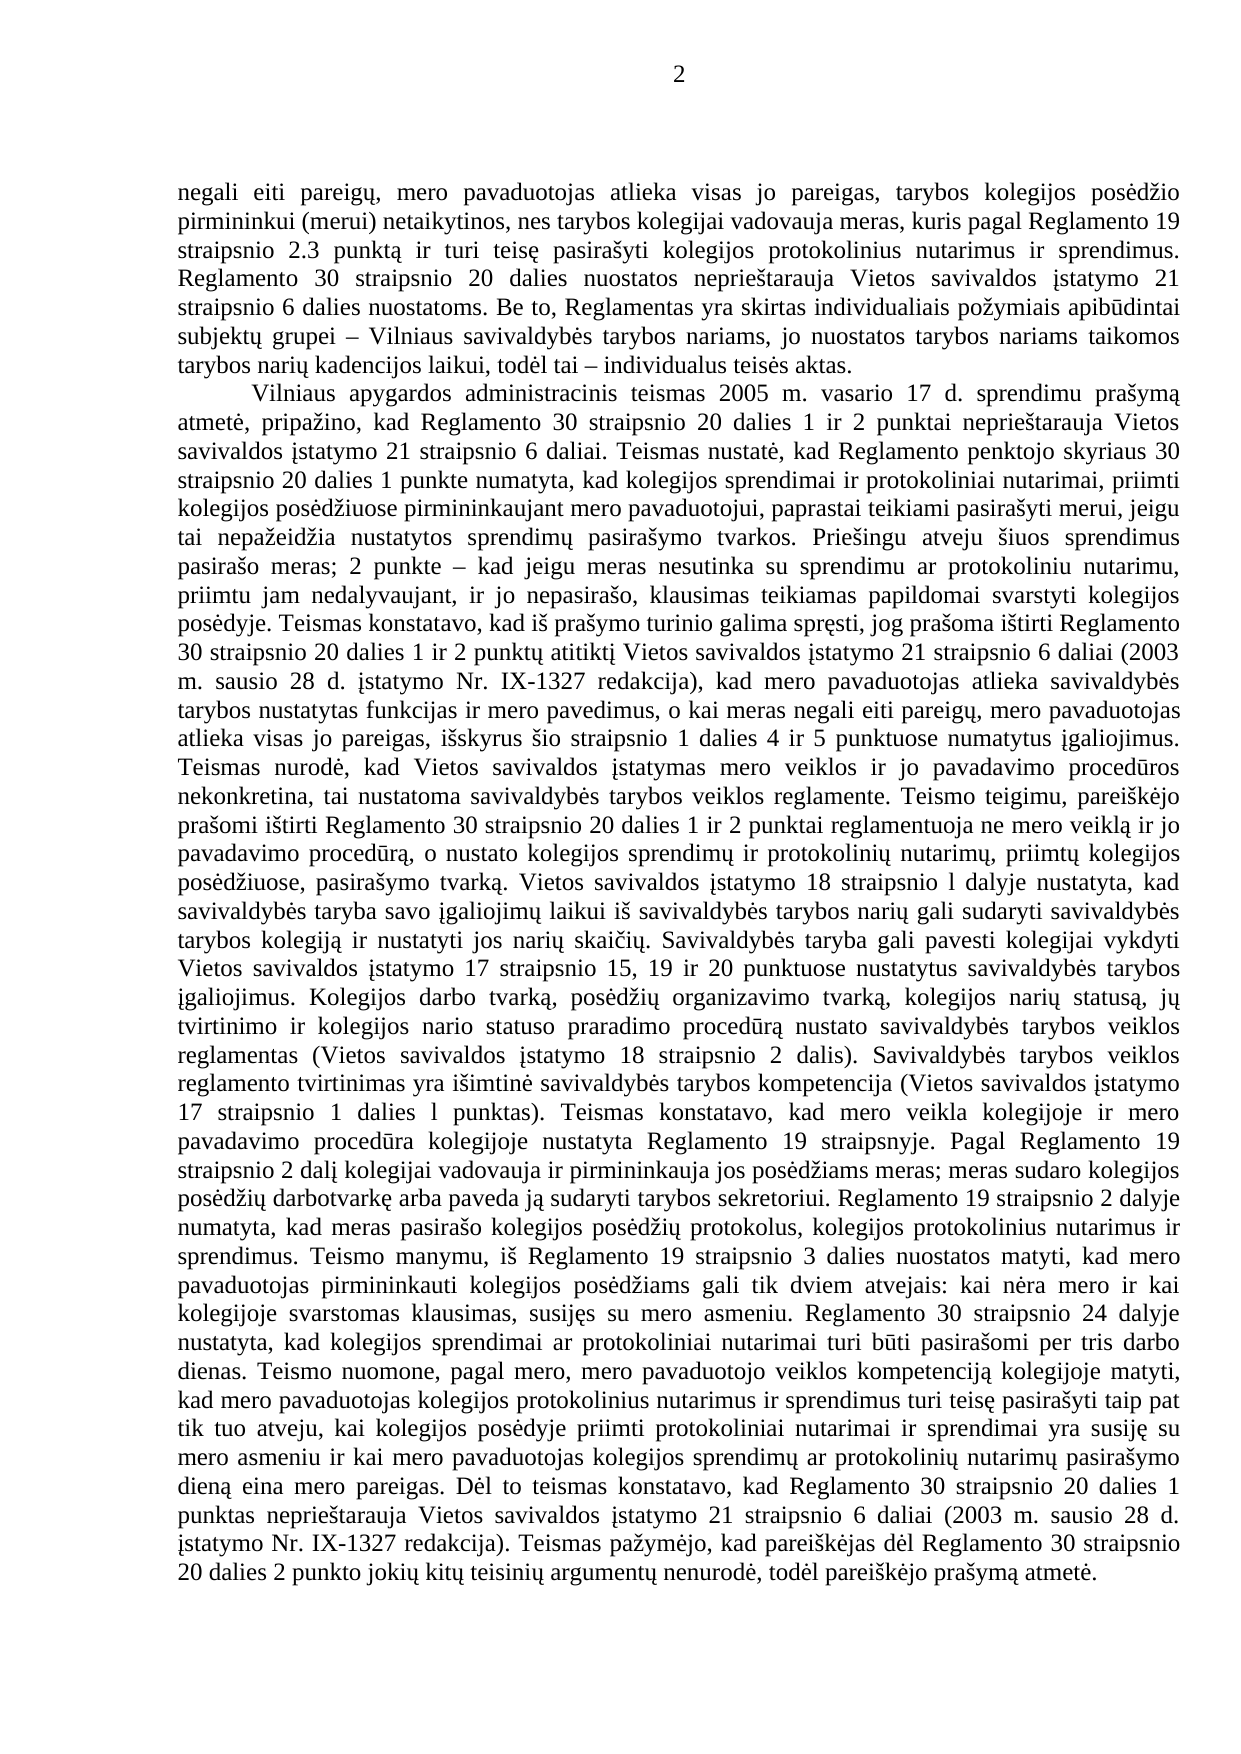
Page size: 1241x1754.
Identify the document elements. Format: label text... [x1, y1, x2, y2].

text negali eiti pareigų, mero pavaduotojas atlieka visas jo pareigas, tarybos kolegijos posėdžio pirmininkui (merui) netaikytinos, nes tarybos kolegijai vadovauja meras, kuris pagal Reglamento 19 straipsnio 2.3 punktą ir turi teisę pasirašyti kolegijos protokolinius nutarimus ir sprendimus. Reglamento 30 straipsnio 20 dalies nuostatos neprieštarauja Vietos savivaldos įstatymo 21 straipsnio 6 dalies nuostatoms. Be to, Reglamentas yra skirtas individualiais požymiais apibūdintai subjektų grupei – Vilniaus savivaldybės tarybos nariams, jo nuostatos tarybos nariams taikomos tarybos narių kadencijos laikui, todėl tai – individualus teisės aktas. [177, 177, 1181, 378]
text Vilniaus apygardos administracinis teismas 2005 m. vasario 17 d. sprendimu prašymą atmetė, pripažino, kad Reglamento 30 straipsnio 20 dalies 1 ir 2 punktai neprieštarauja Vietos savivaldos įstatymo 21 straipsnio 6 daliai. Teismas nustatė, kad Reglamento penktojo skyriaus 30 straipsnio 20 dalies 1 punkte numatyta, kad kolegijos sprendimai ir protokoliniai nutarimai, priimti kolegijos posėdžiuose pirmininkaujant mero pavaduotojui, paprastai teikiami pasirašyti merui, jeigu tai nepažeidžia nustatytos sprendimų pasirašymo tvarkos. Priešingu atveju šiuos sprendimus pasirašo meras; 2 punkte – kad jeigu meras nesutinka su sprendimu ar protokoliniu nutarimu, priimtu jam nedalyvaujant, ir jo nepasirašo, klausimas teikiamas papildomai svarstyti kolegijos posėdyje. Teismas konstatavo, kad iš prašymo turinio galima spręsti, jog prašoma ištirti Reglamento 30 straipsnio 20 dalies 1 ir 2 punktų atitiktį Vietos savivaldos įstatymo 21 straipsnio 6 daliai (2003 m. sausio 28 d. įstatymo Nr. IX-1327 redakcija), kad mero pavaduotojas atlieka savivaldybės tarybos nustatytas funkcijas ir mero pavedimus, o kai meras negali eiti pareigų, mero pavaduotojas atlieka visas jo pareigas, išskyrus šio straipsnio 1 dalies 4 ir 5 punktuose numatytus įgaliojimus. Teismas nurodė, kad Vietos savivaldos įstatymas mero veiklos ir jo pavadavimo procedūros nekonkretina, tai nustatoma savivaldybės tarybos veiklos reglamente. Teismo teigimu, pareiškėjo prašomi ištirti Reglamento 30 straipsnio 20 dalies 1 ir 2 punktai reglamentuoja ne mero veiklą ir jo pavadavimo procedūrą, o nustato kolegijos sprendimų ir protokolinių nutarimų, priimtų kolegijos posėdžiuose, pasirašymo tvarką. Vietos savivaldos įstatymo 18 straipsnio l dalyje nustatyta, kad savivaldybės taryba savo įgaliojimų laikui iš savivaldybės tarybos narių gali sudaryti savivaldybės tarybos kolegiją ir nustatyti jos narių skaičių. Savivaldybės taryba gali pavesti kolegijai vykdyti Vietos savivaldos įstatymo 17 straipsnio 15, 19 ir 20 punktuose nustatytus savivaldybės tarybos įgaliojimus. Kolegijos darbo tvarką, posėdžių organizavimo tvarką, kolegijos narių statusą, jų tvirtinimo ir kolegijos nario statuso praradimo procedūrą nustato savivaldybės tarybos veiklos reglamentas (Vietos savivaldos įstatymo 18 straipsnio 2 dalis). Savivaldybės tarybos veiklos reglamento tvirtinimas yra išimtinė savivaldybės tarybos kompetencija (Vietos savivaldos įstatymo 17 straipsnio 1 dalies l punktas). Teismas konstatavo, kad mero veikla kolegijoje ir mero pavadavimo procedūra kolegijoje nustatyta Reglamento 19 straipsnyje. Pagal Reglamento 19 straipsnio 2 dalį kolegijai vadovauja ir pirmininkauja jos posėdžiams meras; meras sudaro kolegijos posėdžių darbotvarkę arba paveda ją sudaryti tarybos sekretoriui. Reglamento 19 straipsnio 2 dalyje numatyta, kad meras pasirašo kolegijos posėdžių protokolus, kolegijos protokolinius nutarimus ir sprendimus. Teismo manymu, iš Reglamento 19 straipsnio 3 dalies nuostatos matyti, kad mero pavaduotojas pirmininkauti kolegijos posėdžiams gali tik dviem atvejais: kai nėra mero ir kai kolegijoje svarstomas klausimas, susijęs su mero asmeniu. Reglamento 30 straipsnio 24 dalyje nustatyta, kad kolegijos sprendimai ar protokoliniai nutarimai turi būti pasirašomi per tris darbo dienas. Teismo nuomone, pagal mero, mero pavaduotojo veiklos kompetenciją kolegijoje matyti, kad mero pavaduotojas kolegijos protokolinius nutarimus ir sprendimus turi teisę pasirašyti taip pat tik tuo atveju, kai kolegijos posėdyje priimti protokoliniai nutarimai ir sprendimai yra susiję su mero asmeniu ir kai mero pavaduotojas kolegijos sprendimų ar protokolinių nutarimų pasirašymo dieną eina mero pareigas. Dėl to teismas konstatavo, kad Reglamento 30 straipsnio 20 dalies 1 punktas neprieštarauja Vietos savivaldos įstatymo 21 straipsnio 6 daliai (2003 m. sausio 28 d. įstatymo Nr. IX-1327 redakcija). Teismas pažymėjo, kad pareiškėjas dėl Reglamento 30 straipsnio 20 dalies 2 punkto jokių kitų teisinių argumentų nenurodė, todėl pareiškėjo prašymą atmetė. [177, 378, 1181, 1586]
